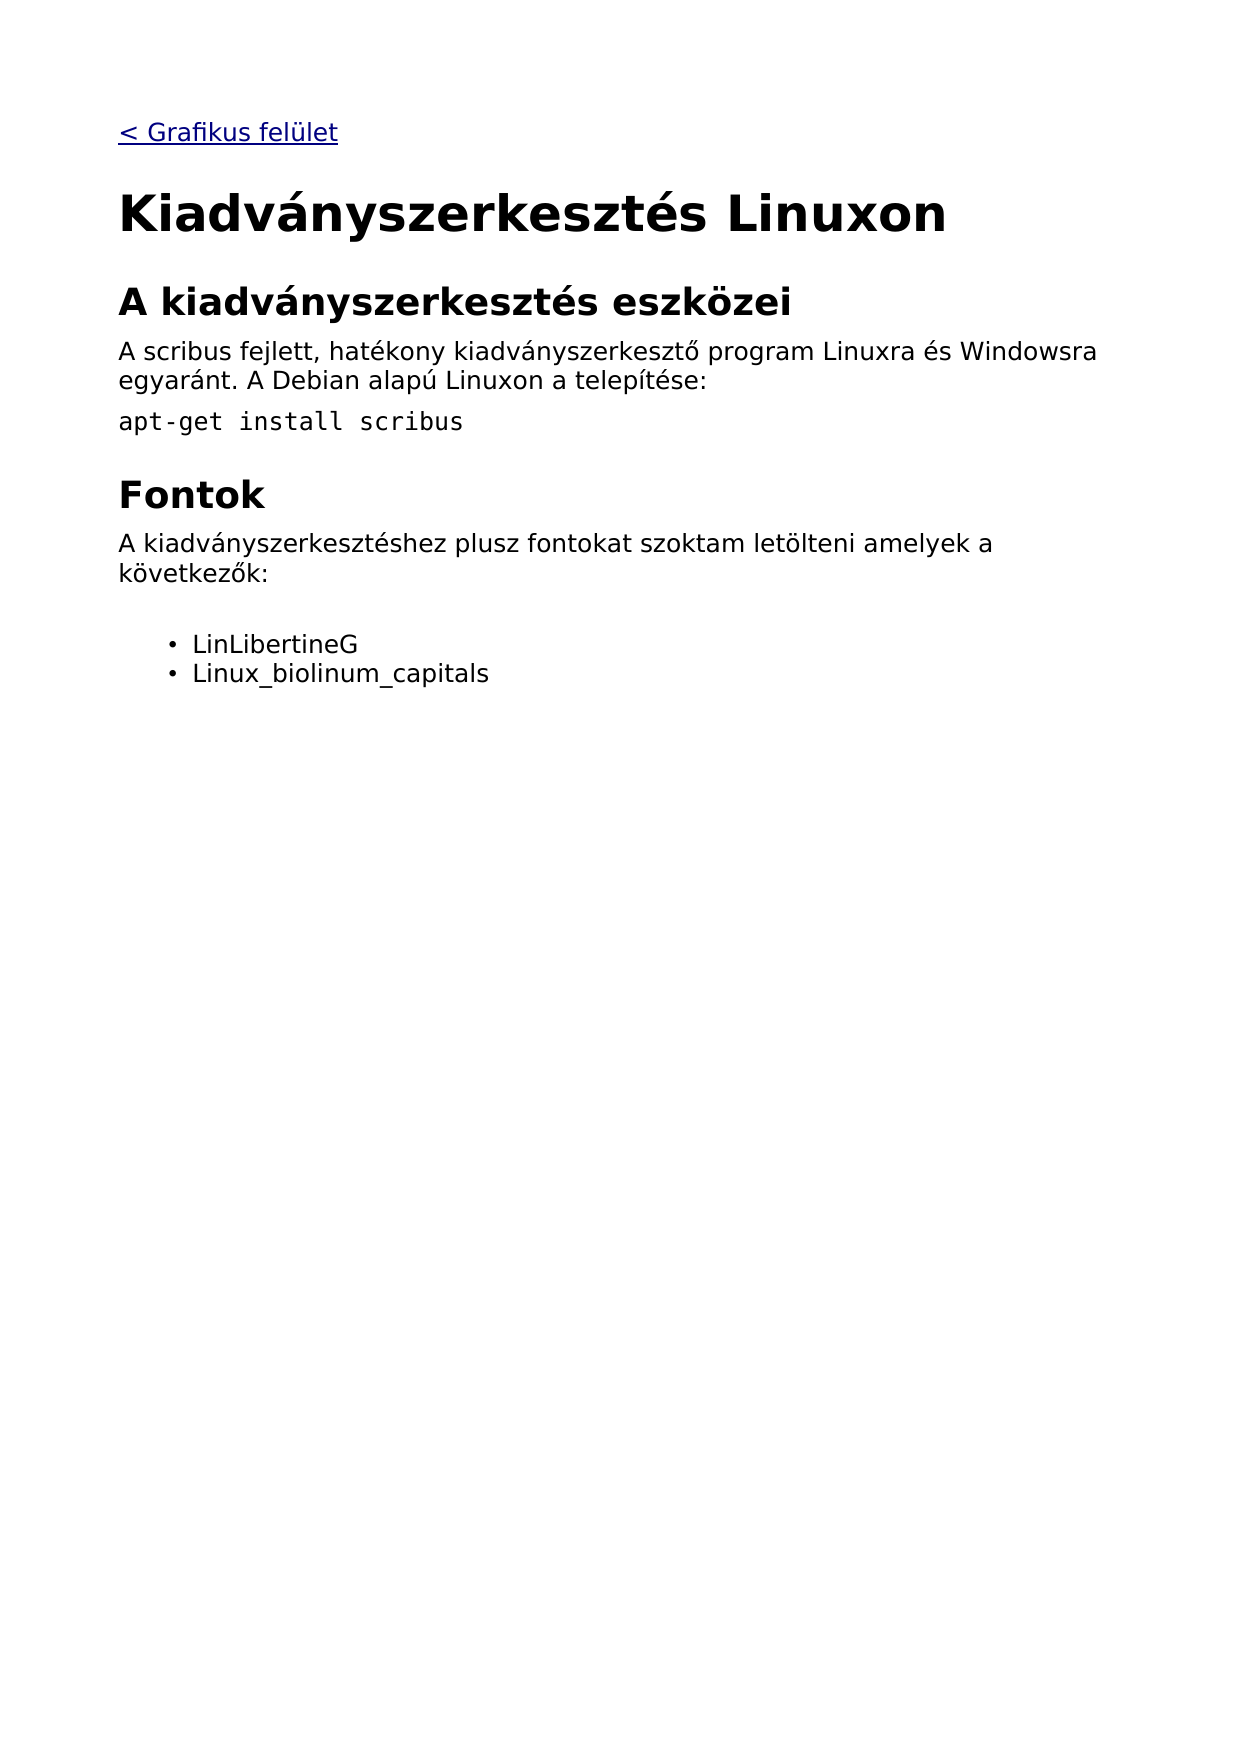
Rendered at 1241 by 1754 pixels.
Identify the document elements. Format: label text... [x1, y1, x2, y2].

subtitle Kiadványszerkesztés Linuxon [118, 185, 1122, 243]
list LinLibertineG [177, 630, 1122, 659]
text A kiadványszerkesztéshez plusz fontokat szoktam letölteni amelyek a következők: [118, 529, 1122, 588]
list Linux_biolinum_capitals [177, 659, 1122, 688]
text apt-get install scribus [118, 407, 1122, 437]
subtitle A kiadványszerkesztés eszközei [118, 281, 1122, 324]
text < Grafikus felület [118, 118, 1122, 147]
text A scribus fejlett, hatékony kiadványszerkesztő program Linuxra és Windowsra egyaránt. A Debian alapú Linuxon a telepítése: [118, 337, 1122, 395]
subtitle Fontok [118, 473, 1122, 517]
